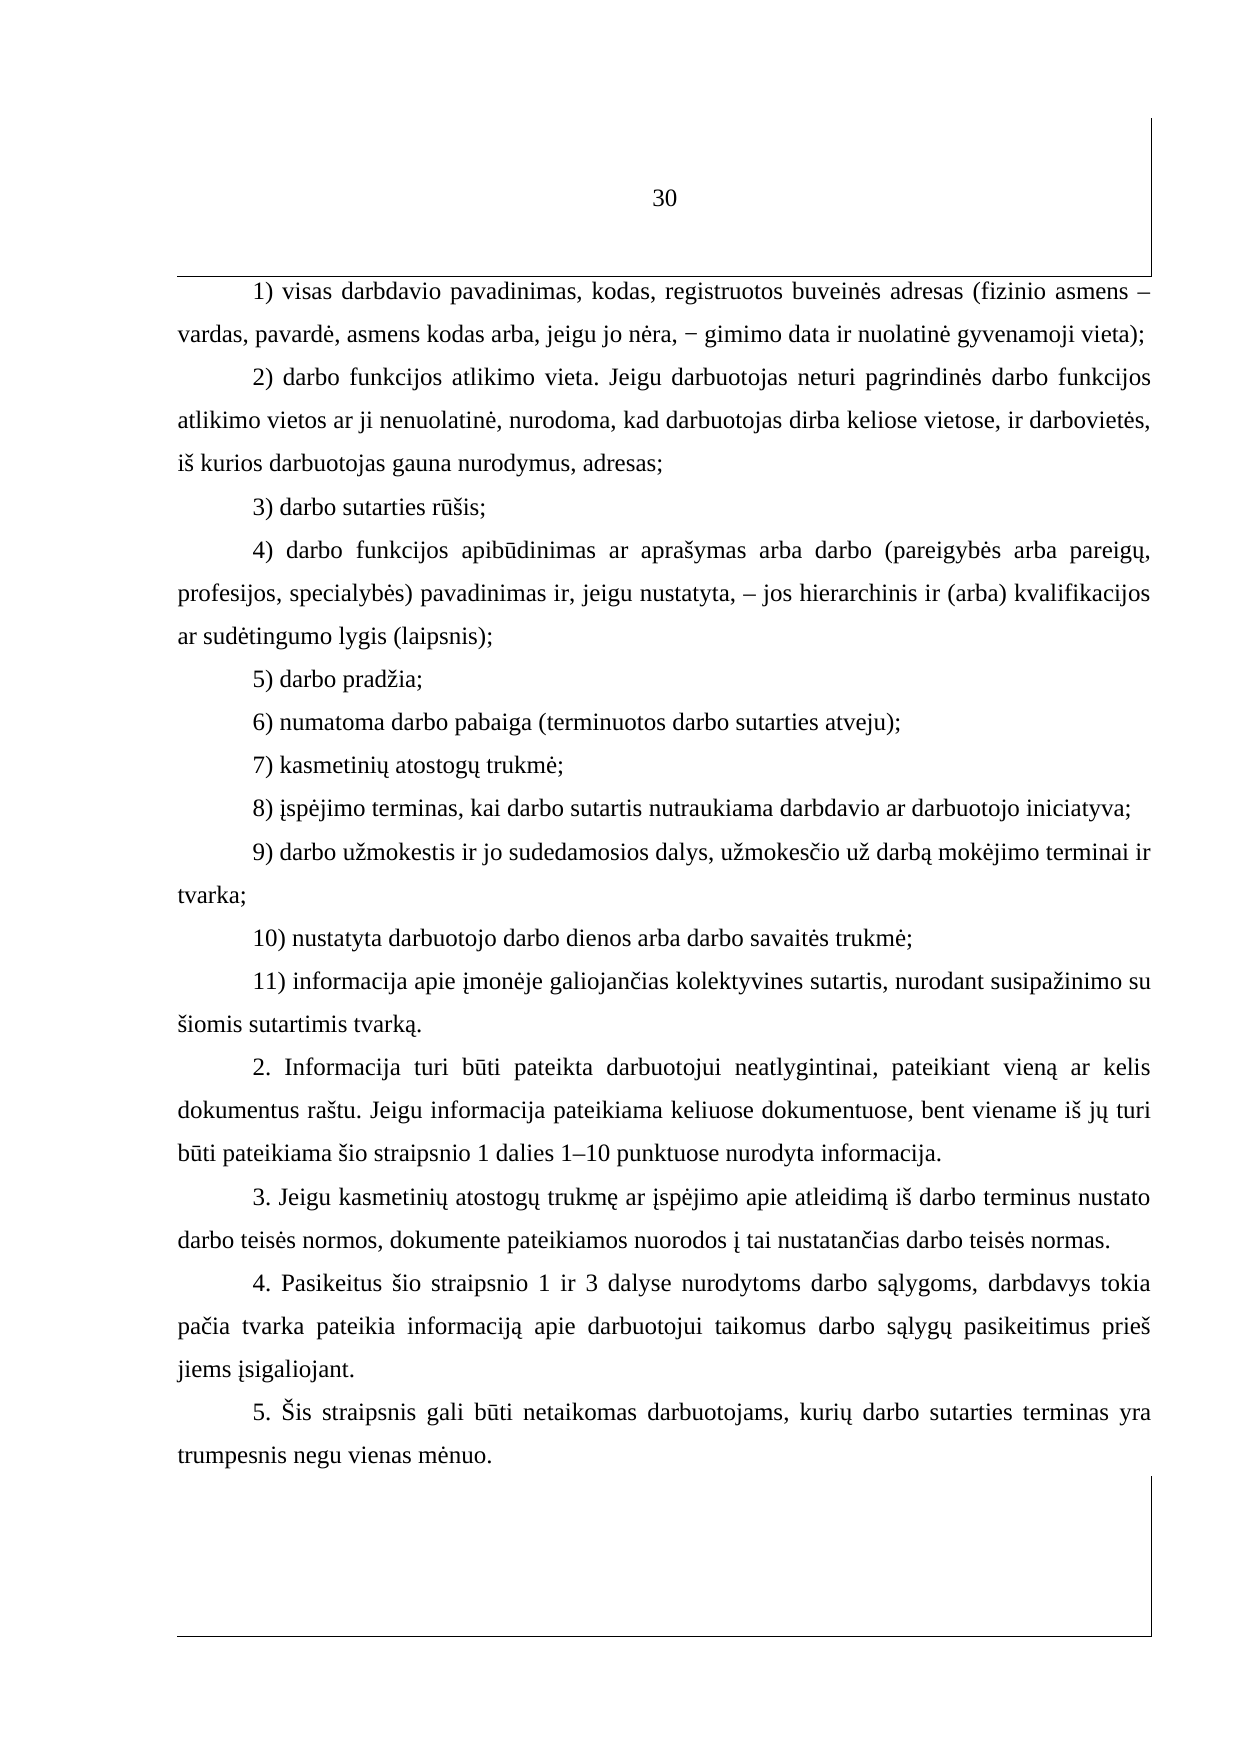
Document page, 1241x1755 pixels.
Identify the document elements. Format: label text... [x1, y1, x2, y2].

text 2. Informacija turi būti pateikta darbuotojui neatlygintinai, pateikiant vieną ar kelis dokumentus raštu. Jeigu informacija pateikiama keliuose dokumentuose, bent viename iš jų turi būti pateikiama šio straipsnio 1 dalies 1–10 punktuose nurodyta informacija. [177, 1052, 1152, 1167]
text 1) visas darbdavio pavadinimas, kodas, registruotos buveinės adresas (fizinio asmens – vardas, pavardė, asmens kodas arba, jeigu jo nėra, − gimimo data ir nuolatinė gyvenamoji vieta); [177, 276, 1152, 348]
text 6) numatoma darbo pabaiga (terminuotos darbo sutarties atveju); [177, 707, 1152, 736]
text 5) darbo pradžia; [177, 664, 1152, 693]
text 5. Šis straipsnis gali būti netaikomas darbuotojams, kurių darbo sutarties terminas yra trumpesnis negu vienas mėnuo. [177, 1397, 1152, 1469]
text 2) darbo funkcijos atlikimo vieta. Jeigu darbuotojas neturi pagrindinės darbo funkcijos atlikimo vietos ar ji nenuolatinė, nurodoma, kad darbuotojas dirba keliose vietose, ir darbovietės, iš kurios darbuotojas gauna nurodymus, adresas; [177, 362, 1152, 477]
text 7) kasmetinių atostogų trukmė; [177, 750, 1152, 779]
text 3) darbo sutarties rūšis; [177, 492, 1152, 520]
text 8) įspėjimo terminas, kai darbo sutartis nutraukiama darbdavio ar darbuotojo iniciatyva; [177, 793, 1152, 822]
text 4. Pasikeitus šio straipsnio 1 ir 3 dalyse nurodytoms darbo sąlygoms, darbdavys tokia pačia tvarka pateikia informaciją apie darbuotojui taikomus darbo sąlygų pasikeitimus prieš jiems įsigaliojant. [177, 1268, 1152, 1383]
text 3. Jeigu kasmetinių atostogų trukmę ar įspėjimo apie atleidimą iš darbo terminus nustato darbo teisės normos, dokumente pateikiamos nuorodos į tai nustatančias darbo teisės normas. [177, 1182, 1152, 1253]
text 9) darbo užmokestis ir jo sudedamosios dalys, užmokesčio už darbą mokėjimo terminai ir tvarka; [177, 837, 1152, 908]
text 10) nustatyta darbuotojo darbo dienos arba darbo savaitės trukmė; [177, 923, 1152, 952]
text 4) darbo funkcijos apibūdinimas ar aprašymas arba darbo (pareigybės arba pareigų, profesijos, specialybės) pavadinimas ir, jeigu nustatyta, – jos hierarchinis ir (arba) kvalifikacijos ar sudėtingumo lygis (laipsnis); [177, 535, 1152, 650]
text 11) informacija apie įmonėje galiojančias kolektyvines sutartis, nurodant susipažinimo su šiomis sutartimis tvarką. [177, 966, 1152, 1038]
